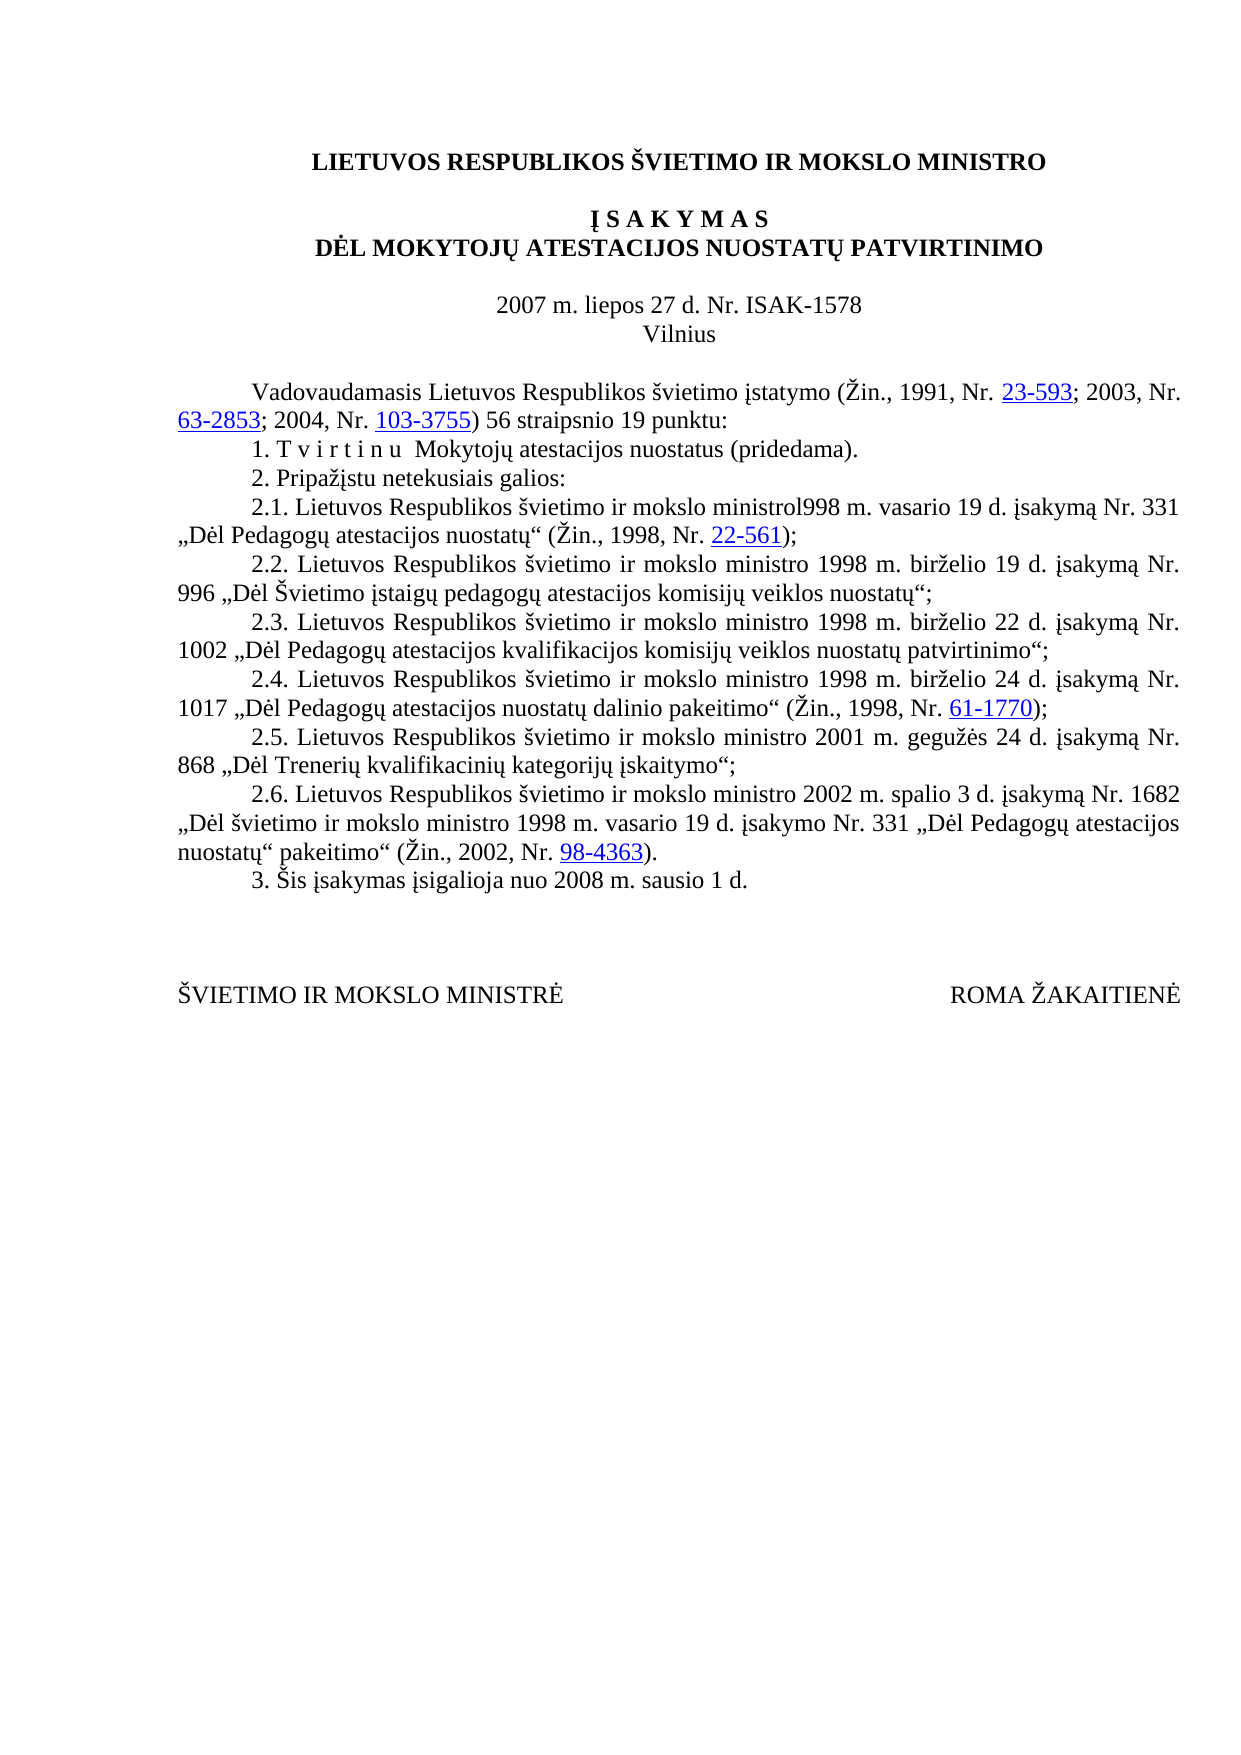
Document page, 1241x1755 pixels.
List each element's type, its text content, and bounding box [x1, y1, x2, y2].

text 2.5. Lietuvos Respublikos švietimo ir mokslo ministro 2001 m. gegužės 24 d. įsakymą Nr. 868 „Dėl Trenerių kvalifikacinių kategorijų įskaitymo“; [177, 722, 1181, 779]
text Vilnius [177, 319, 1181, 348]
text Vadovaudamasis Lietuvos Respublikos švietimo įstatymo (Žin., 1991, Nr. 23-593; 2003, Nr. 63-2853; 2004, Nr. 103-3755) 56 straipsnio 19 punktu: [177, 377, 1181, 434]
text 2.2. Lietuvos Respublikos švietimo ir mokslo ministro 1998 m. birželio 19 d. įsakymą Nr. 996 „Dėl Švietimo įstaigų pedagogų atestacijos komisijų veiklos nuostatų“; [177, 549, 1181, 607]
text LIETUVOS RESPUBLIKOS ŠVIETIMO IR MOKSLO MINISTRO [177, 147, 1181, 176]
text 2007 m. liepos 27 d. Nr. ISAK-1578 [177, 291, 1181, 319]
text 2.3. Lietuvos Respublikos švietimo ir mokslo ministro 1998 m. birželio 22 d. įsakymą Nr. 1002 „Dėl Pedagogų atestacijos kvalifikacijos komisijų veiklos nuostatų patvirtinimo“; [177, 607, 1181, 664]
text 2.1. Lietuvos Respublikos švietimo ir mokslo ministrol998 m. vasario 19 d. įsakymą Nr. 331 „Dėl Pedagogų atestacijos nuostatų“ (Žin., 1998, Nr. 22-561); [177, 492, 1181, 549]
text Į S A K Y M A S [177, 204, 1181, 233]
text 1. Tvirtinu Mokytojų atestacijos nuostatus (pridedama). [177, 434, 1181, 463]
text DĖL MOKYTOJŲ ATESTACIJOS NUOSTATŲ PATVIRTINIMO [177, 233, 1181, 262]
text 2.6. Lietuvos Respublikos švietimo ir mokslo ministro 2002 m. spalio 3 d. įsakymą Nr. 1682 „Dėl švietimo ir mokslo ministro 1998 m. vasario 19 d. įsakymo Nr. 331 „Dėl Pedagogų atestacijos nuostatų“ pakeitimo“ (Žin., 2002, Nr. 98-4363). [177, 779, 1181, 866]
text ŠVIETIMO IR MOKSLO MINISTRĖ ROMA ŽAKAITIENĖ [177, 981, 1181, 1009]
text 2. Pripažįstu netekusiais galios: [177, 463, 1181, 492]
text 3. Šis įsakymas įsigalioja nuo 2008 m. sausio 1 d. [177, 866, 1181, 894]
text 2.4. Lietuvos Respublikos švietimo ir mokslo ministro 1998 m. birželio 24 d. įsakymą Nr. 1017 „Dėl Pedagogų atestacijos nuostatų dalinio pakeitimo“ (Žin., 1998, Nr. 61-1770); [177, 664, 1181, 722]
